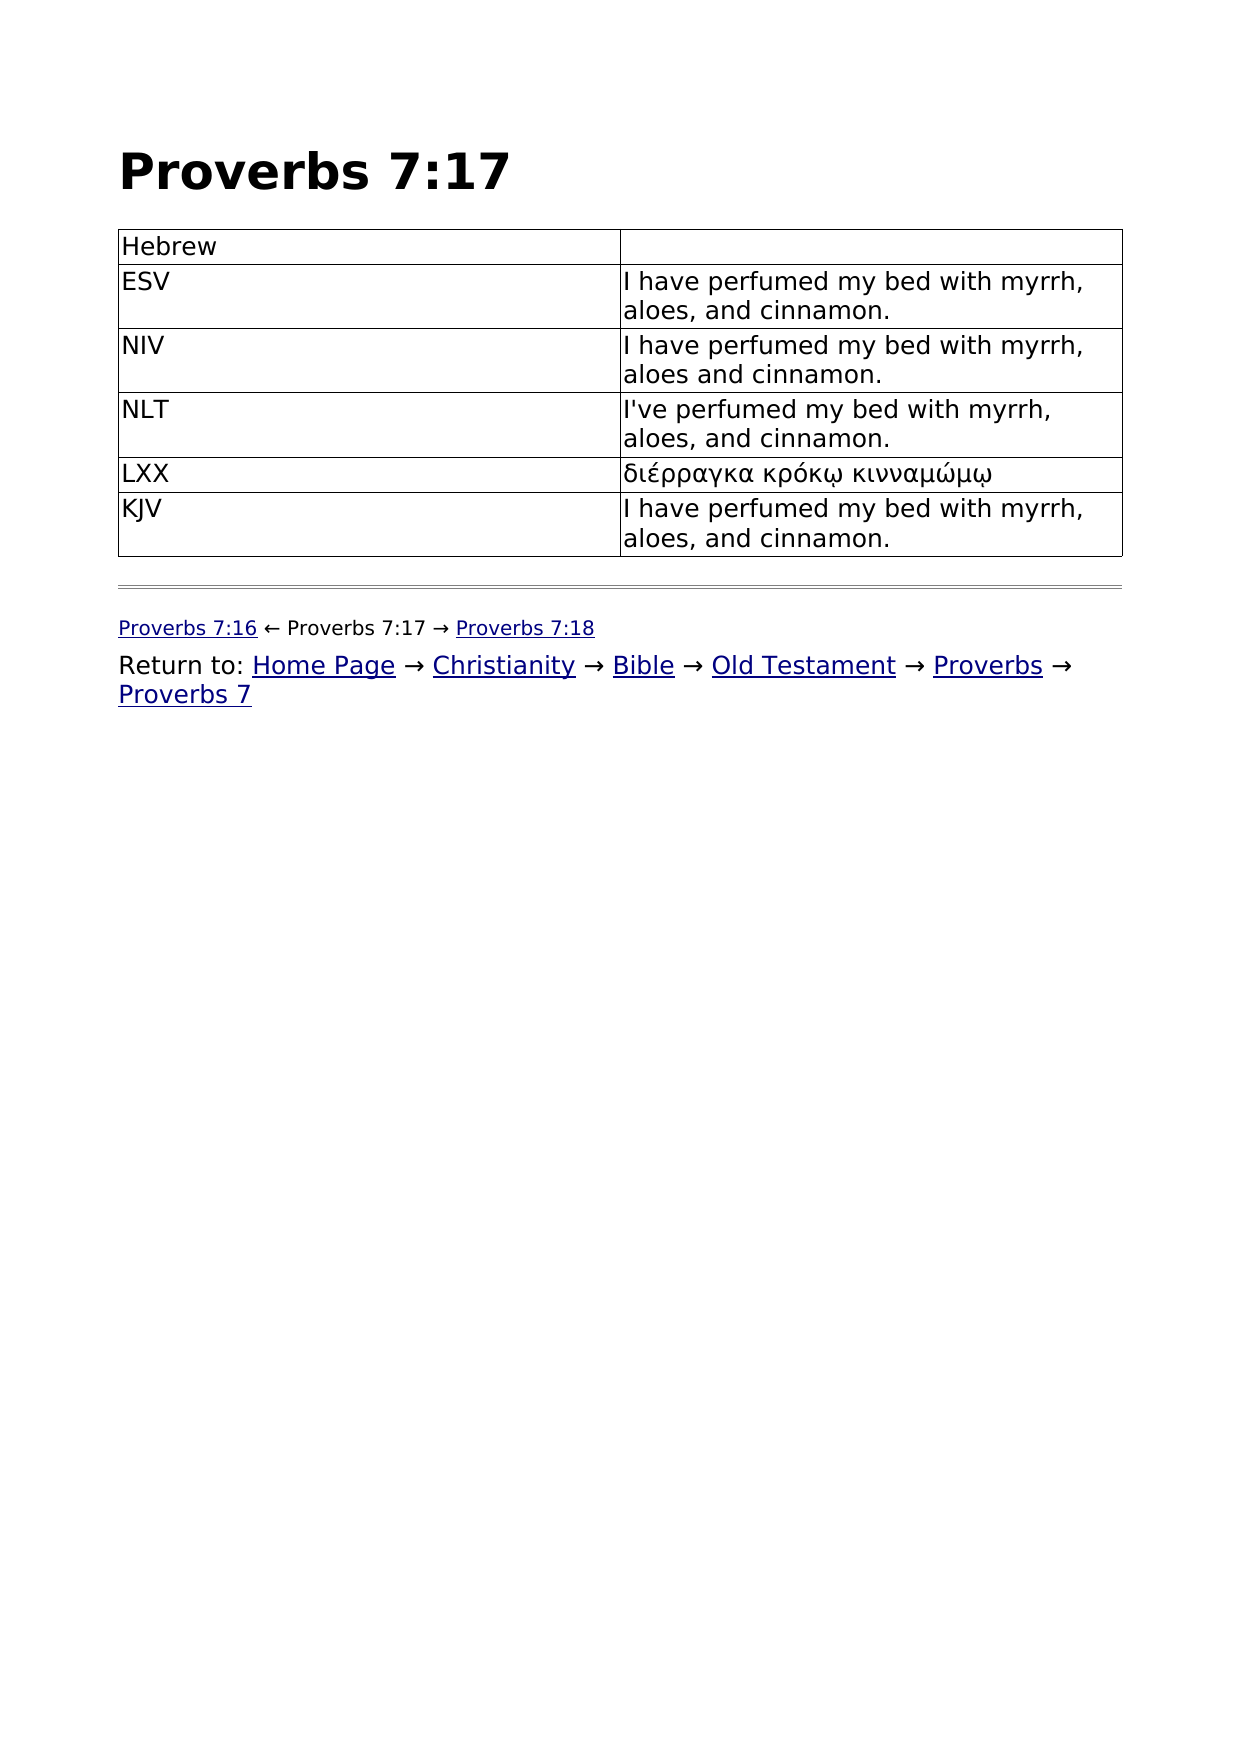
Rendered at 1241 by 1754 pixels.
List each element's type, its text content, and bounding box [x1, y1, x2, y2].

table_cell I've perfumed my bed with myrrh, aloes, and cinnamon. [621, 393, 1122, 457]
table_header Hebrew [119, 230, 620, 264]
table_cell KJV [119, 493, 620, 556]
table_cell LXX [119, 458, 620, 492]
table_cell I have perfumed my bed with myrrh, aloes and cinnamon. [621, 329, 1122, 392]
subtitle Proverbs 7:17 [118, 143, 1122, 201]
text Return to: Home Page → Christianity → Bible → Old Testament → Proverbs → Proverbs 7 [118, 651, 1122, 709]
table_cell NLT [119, 393, 620, 457]
table_cell I have perfumed my bed with myrrh, aloes, and cinnamon. [621, 493, 1122, 556]
table_cell NIV [119, 329, 620, 392]
table_cell διέρραγκα κρόκῳ κινναμώμῳ [621, 458, 1122, 492]
table_header [621, 230, 1122, 264]
text Proverbs 7:16 ← Proverbs 7:17 → Proverbs 7:18 [118, 617, 1122, 651]
table_cell I have perfumed my bed with myrrh, aloes, and cinnamon. [621, 265, 1122, 328]
table_cell ESV [119, 265, 620, 328]
